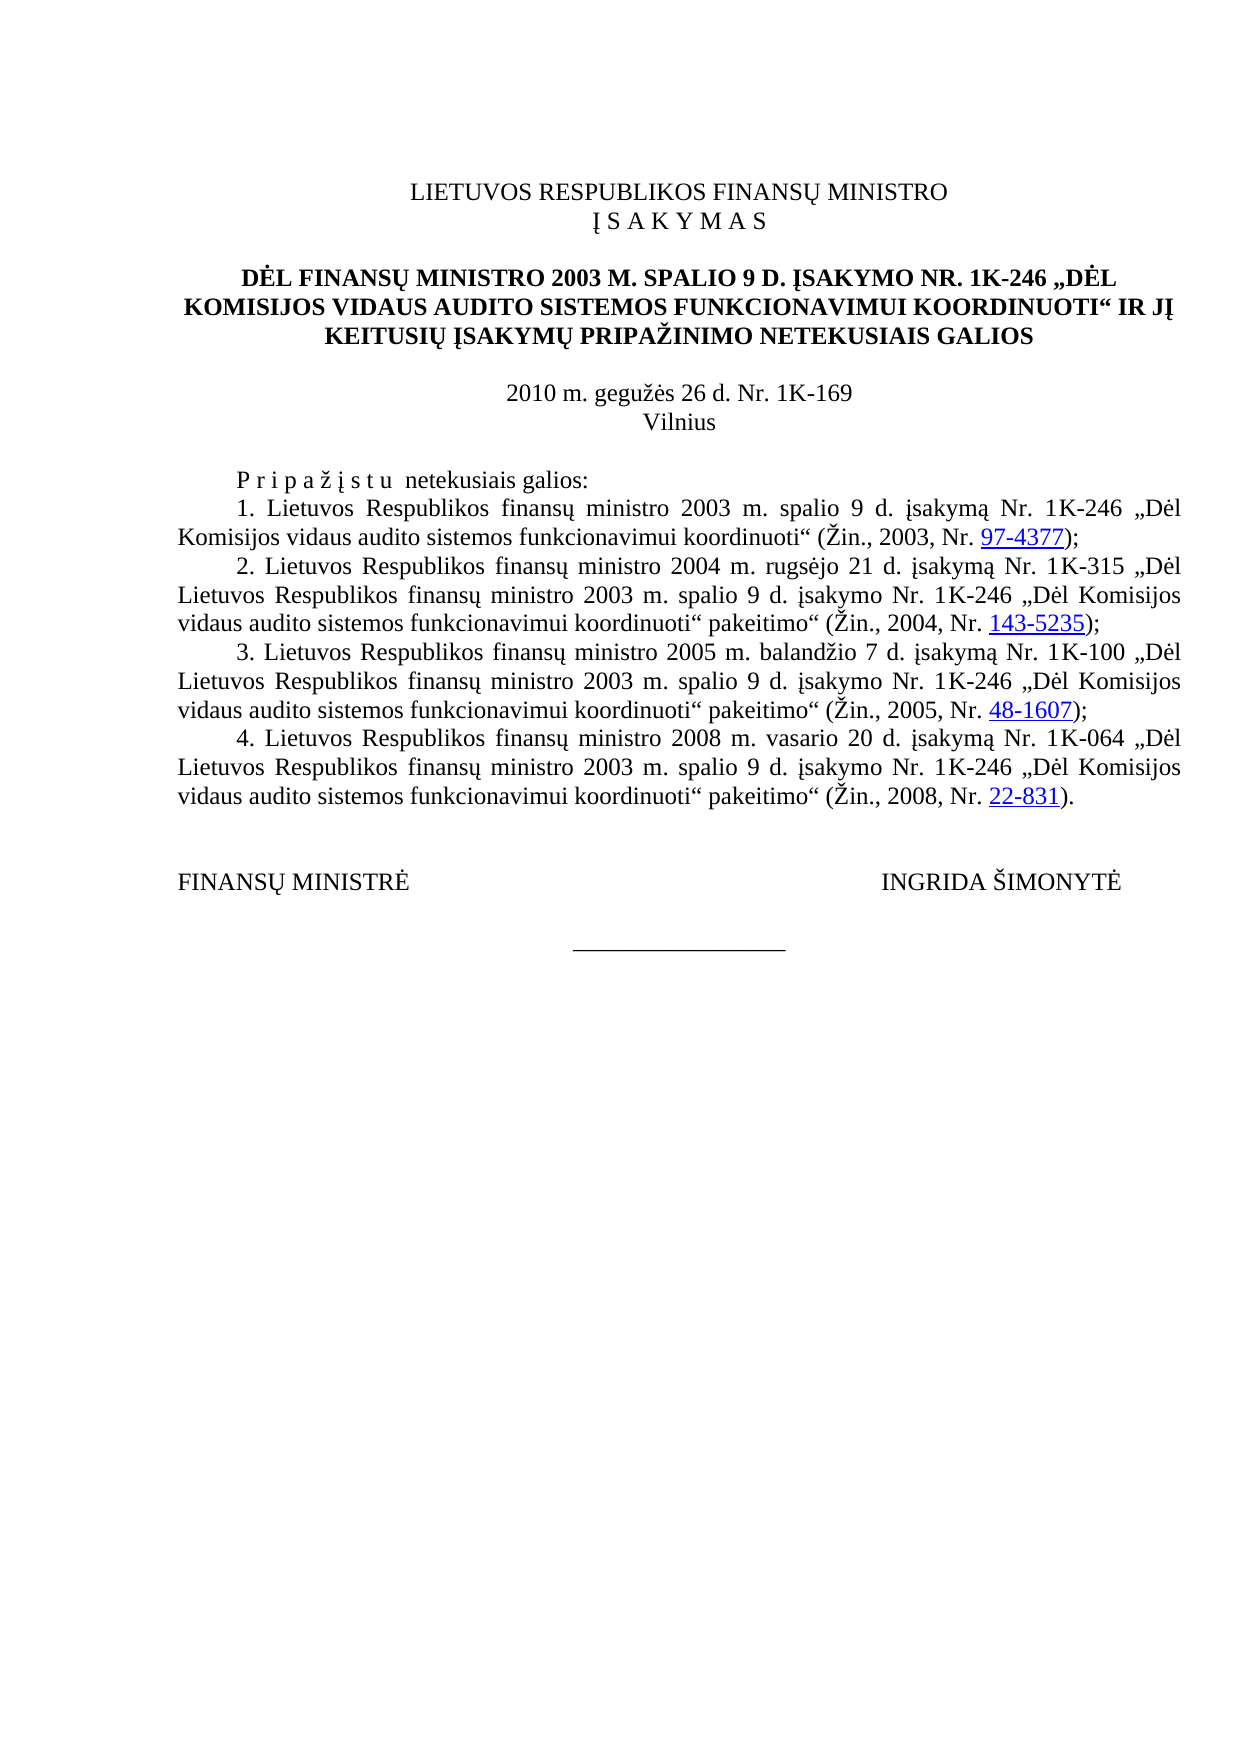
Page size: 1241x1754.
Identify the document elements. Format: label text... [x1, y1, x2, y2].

text Pripažįstu netekusiais galios: [177, 465, 1181, 493]
text 2010 m. gegužės 26 d. Nr. 1K-169 [177, 378, 1181, 407]
text ĮSAKYMAS [177, 206, 1181, 235]
text _________________ [177, 925, 1181, 953]
text 2. Lietuvos Respublikos finansų ministro 2004 m. rugsėjo 21 d. įsakymą Nr. 1k-315 „Dėl Lietuvos Respublikos finansų ministro 2003 m. spalio 9 d. įsakymo Nr. 1k-246 „Dėl Komisijos vidaus audito sistemos funkcionavimui koordinuoti“ pakeitimo“ (Žin., 2004, Nr. 143-5235); [177, 551, 1181, 637]
text DĖL FINANSŲ MINISTRO 2003 M. SPALIO 9 D. ĮSAKYMO NR. 1K-246 „DĖL KOMISIJOS VIDAUS AUDITO SISTEMOS FUNKCIONAVIMUI KOORDINUOTI“ IR JĮ KEITUSIŲ ĮSAKYMŲ PRIPAŽINIMO NETEKUSIAIS GALIOS [177, 263, 1181, 350]
text LIETUVOS RESPUBLIKOS FINANSŲ MINISTRO [177, 177, 1181, 206]
text 4. Lietuvos Respublikos finansų ministro 2008 m. vasario 20 d. įsakymą Nr. 1k-064 „Dėl Lietuvos Respublikos finansų ministro 2003 m. spalio 9 d. įsakymo Nr. 1k-246 „Dėl Komisijos vidaus audito sistemos funkcionavimui koordinuoti“ pakeitimo“ (Žin., 2008, Nr. 22-831). [177, 723, 1181, 810]
text 1. Lietuvos Respublikos finansų ministro 2003 m. spalio 9 d. įsakymą Nr. 1k-246 „Dėl Komisijos vidaus audito sistemos funkcionavimui koordinuoti“ (Žin., 2003, Nr. 97-4377); [177, 493, 1181, 551]
text 3. Lietuvos Respublikos finansų ministro 2005 m. balandžio 7 d. įsakymą Nr. 1k-100 „Dėl Lietuvos Respublikos finansų ministro 2003 m. spalio 9 d. įsakymo Nr. 1k-246 „Dėl Komisijos vidaus audito sistemos funkcionavimui koordinuoti“ pakeitimo“ (Žin., 2005, Nr. 48-1607); [177, 637, 1181, 723]
text FINANSŲ MINISTRĖ INGRIDA ŠIMONYTĖ [177, 867, 1181, 896]
text Vilnius [177, 407, 1181, 436]
